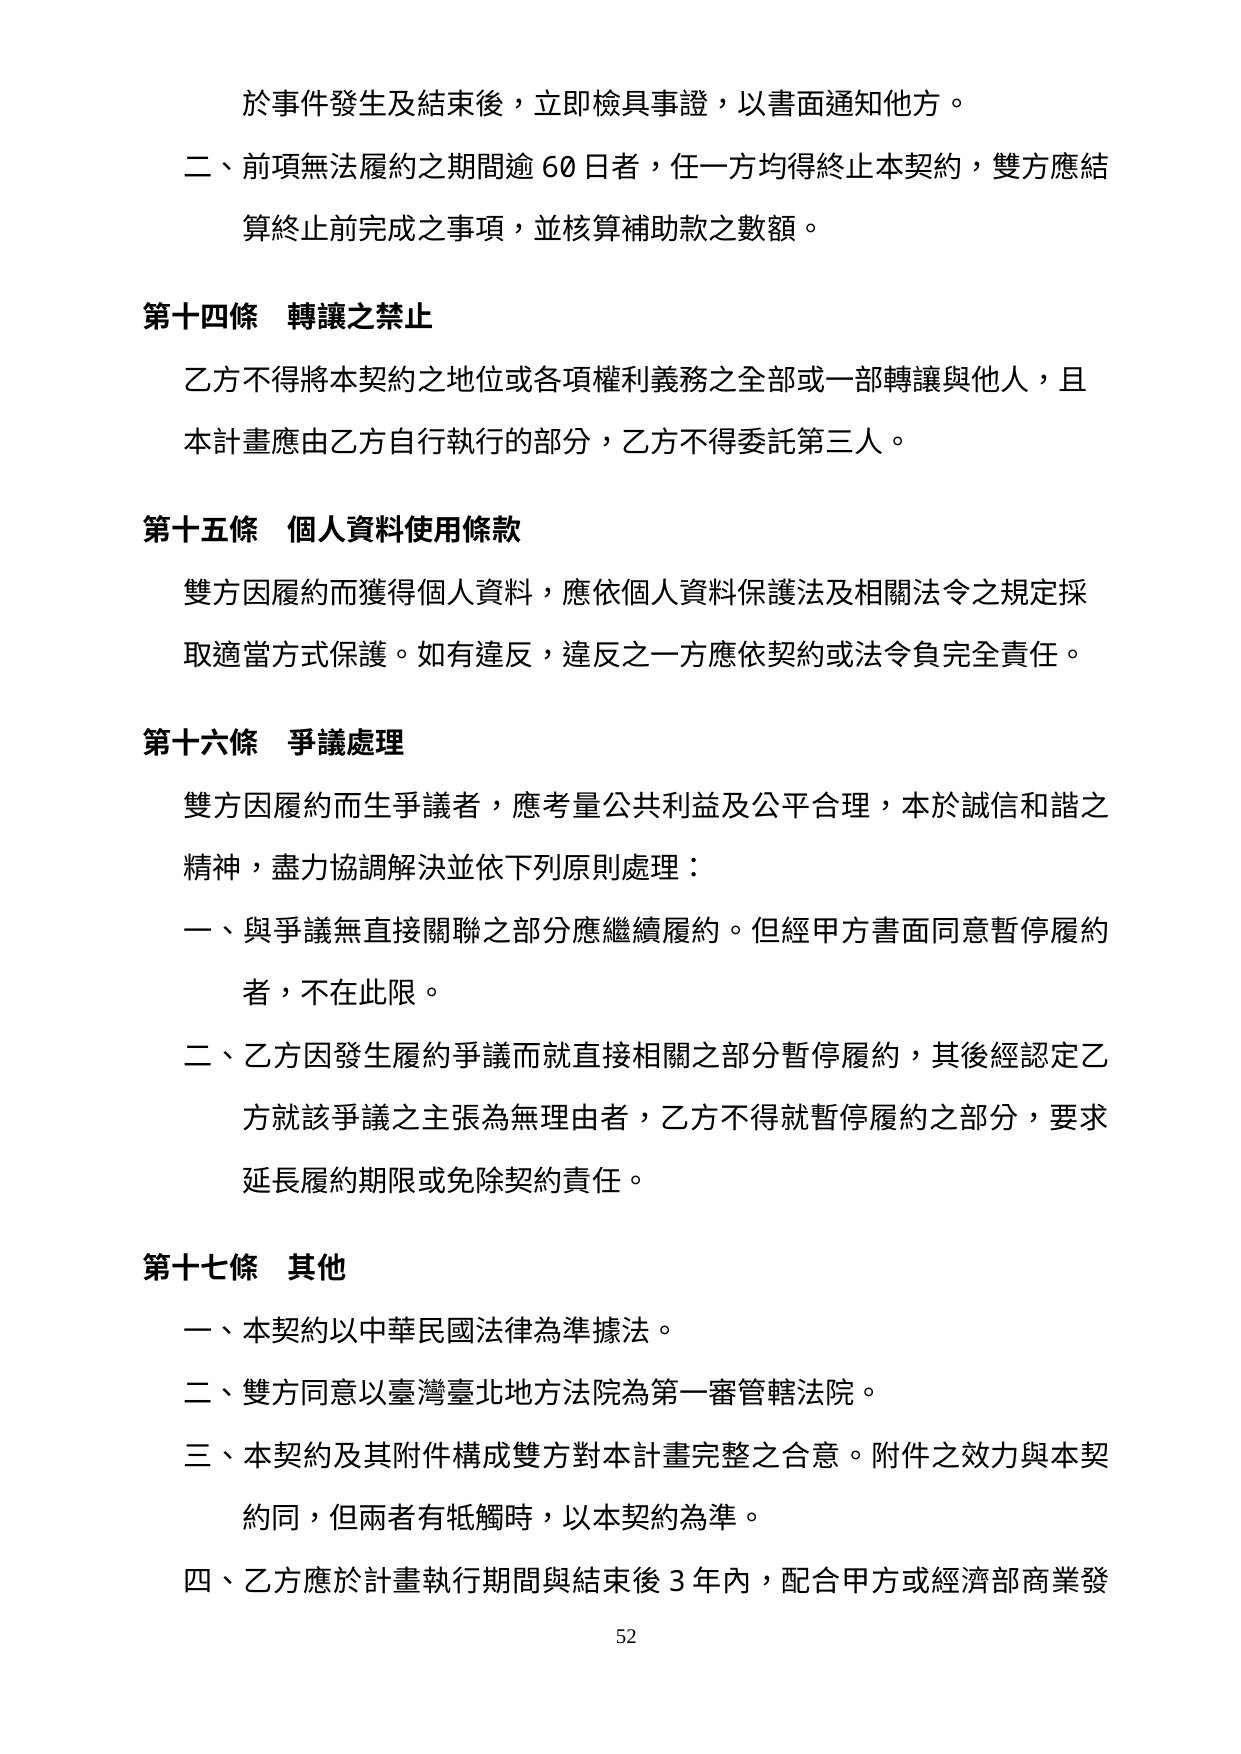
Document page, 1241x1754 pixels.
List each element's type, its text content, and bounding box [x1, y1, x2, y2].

text 第十四條 轉讓之禁止 [142, 273, 1110, 336]
text 乙方不得將本契約之地位或各項權利義務之全部或一部轉讓與他人，且本計畫應由乙方自行執行的部分，乙方不得委託第三人。 [183, 336, 1110, 461]
text 於事件發生及結束後，立即檢具事證，以書面通知他方。 [183, 60, 1110, 123]
text 四、乙方應於計畫執行期間與結束後3年內，配合甲方或經濟部商業發 [183, 1537, 1110, 1599]
text 二、雙方同意以臺灣臺北地方法院為第一審管轄法院。 [183, 1349, 1110, 1412]
text 雙方因履約而獲得個人資料，應依個人資料保護法及相關法令之規定採取適當方式保護。如有違反，違反之一方應依契約或法令負完全責任。 [183, 549, 1110, 674]
text 第十六條 爭議處理 [142, 699, 1110, 762]
text 一、與爭議無直接關聯之部分應繼續履約。但經甲方書面同意暫停履約者，不在此限。 [183, 887, 1110, 1012]
text 第十五條 個人資料使用條款 [142, 486, 1110, 549]
text 二、前項無法履約之期間逾60日者，任一方均得終止本契約，雙方應結算終止前完成之事項，並核算補助款之數額。 [183, 123, 1110, 248]
text 二、乙方因發生履約爭議而就直接相關之部分暫停履約，其後經認定乙方就該爭議之主張為無理由者，乙方不得就暫停履約之部分，要求延長履約期限或免除契約責任。 [183, 1012, 1110, 1199]
text 雙方因履約而生爭議者，應考量公共利益及公平合理，本於誠信和諧之精神，盡力協調解決並依下列原則處理： [183, 762, 1110, 887]
text 三、本契約及其附件構成雙方對本計畫完整之合意。附件之效力與本契約同，但兩者有牴觸時，以本契約為準。 [183, 1412, 1110, 1537]
text 一、本契約以中華民國法律為準據法。 [183, 1287, 1110, 1349]
text 第十七條 其他 [142, 1224, 1110, 1287]
